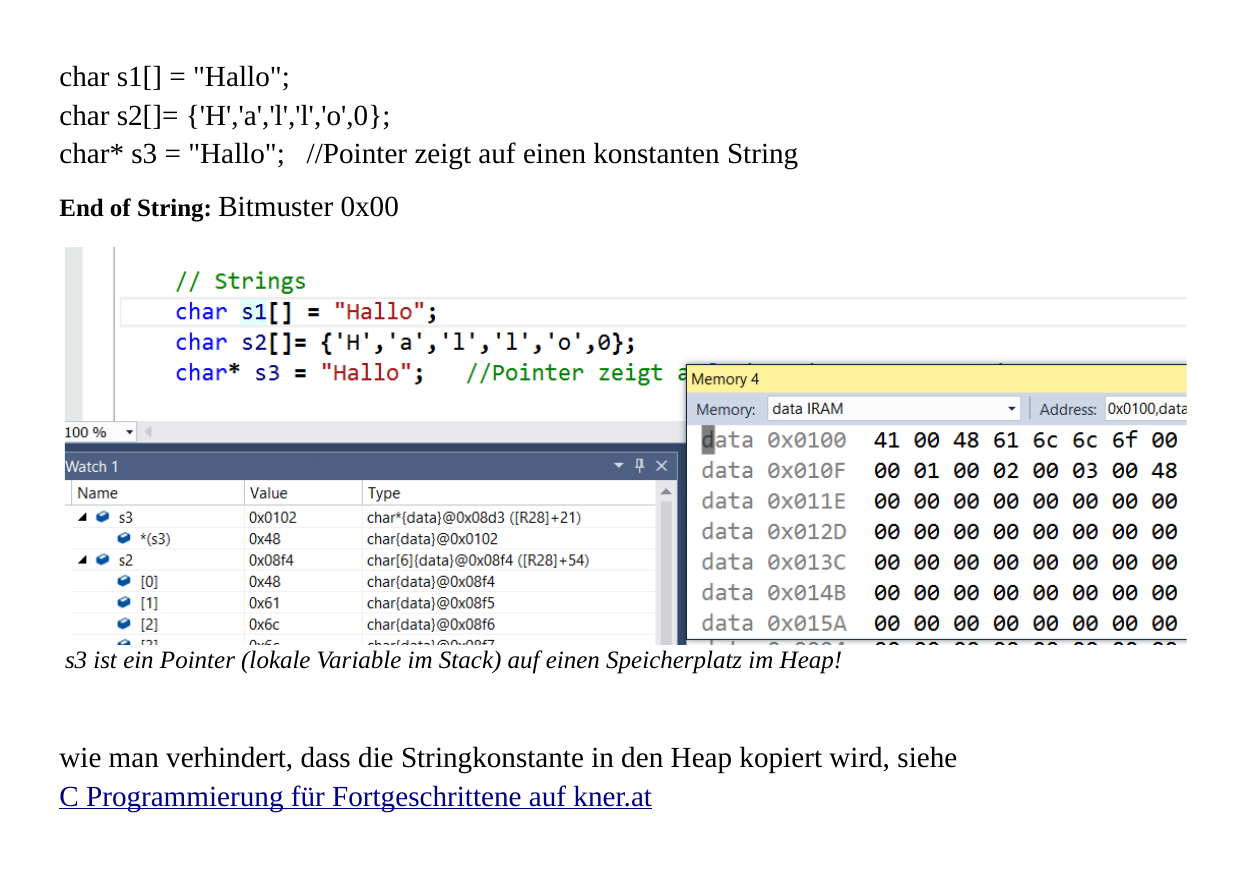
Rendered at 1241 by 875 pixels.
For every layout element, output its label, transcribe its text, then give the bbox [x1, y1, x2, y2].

picture [64, 247, 1187, 645]
text wie man verhindert, dass die Stringkonstante in den Heap kopiert wird, siehe C Programmierung für Fortgeschrittene auf kner.at [59, 740, 1181, 812]
text [65, 674, 1187, 682]
text char s1[] = "Hallo"; char s2[]= {'H','a','l','l','o',0}; char* s3 = "Hallo"; //Pointer zeigt auf einen konstanten String [59, 59, 1181, 170]
text End of String: Bitmuster 0x00 [59, 189, 1181, 223]
text s3 ist ein Pointer (lokale Variable im Stack) auf einen Speicherplatz im Heap! [65, 645, 1187, 674]
